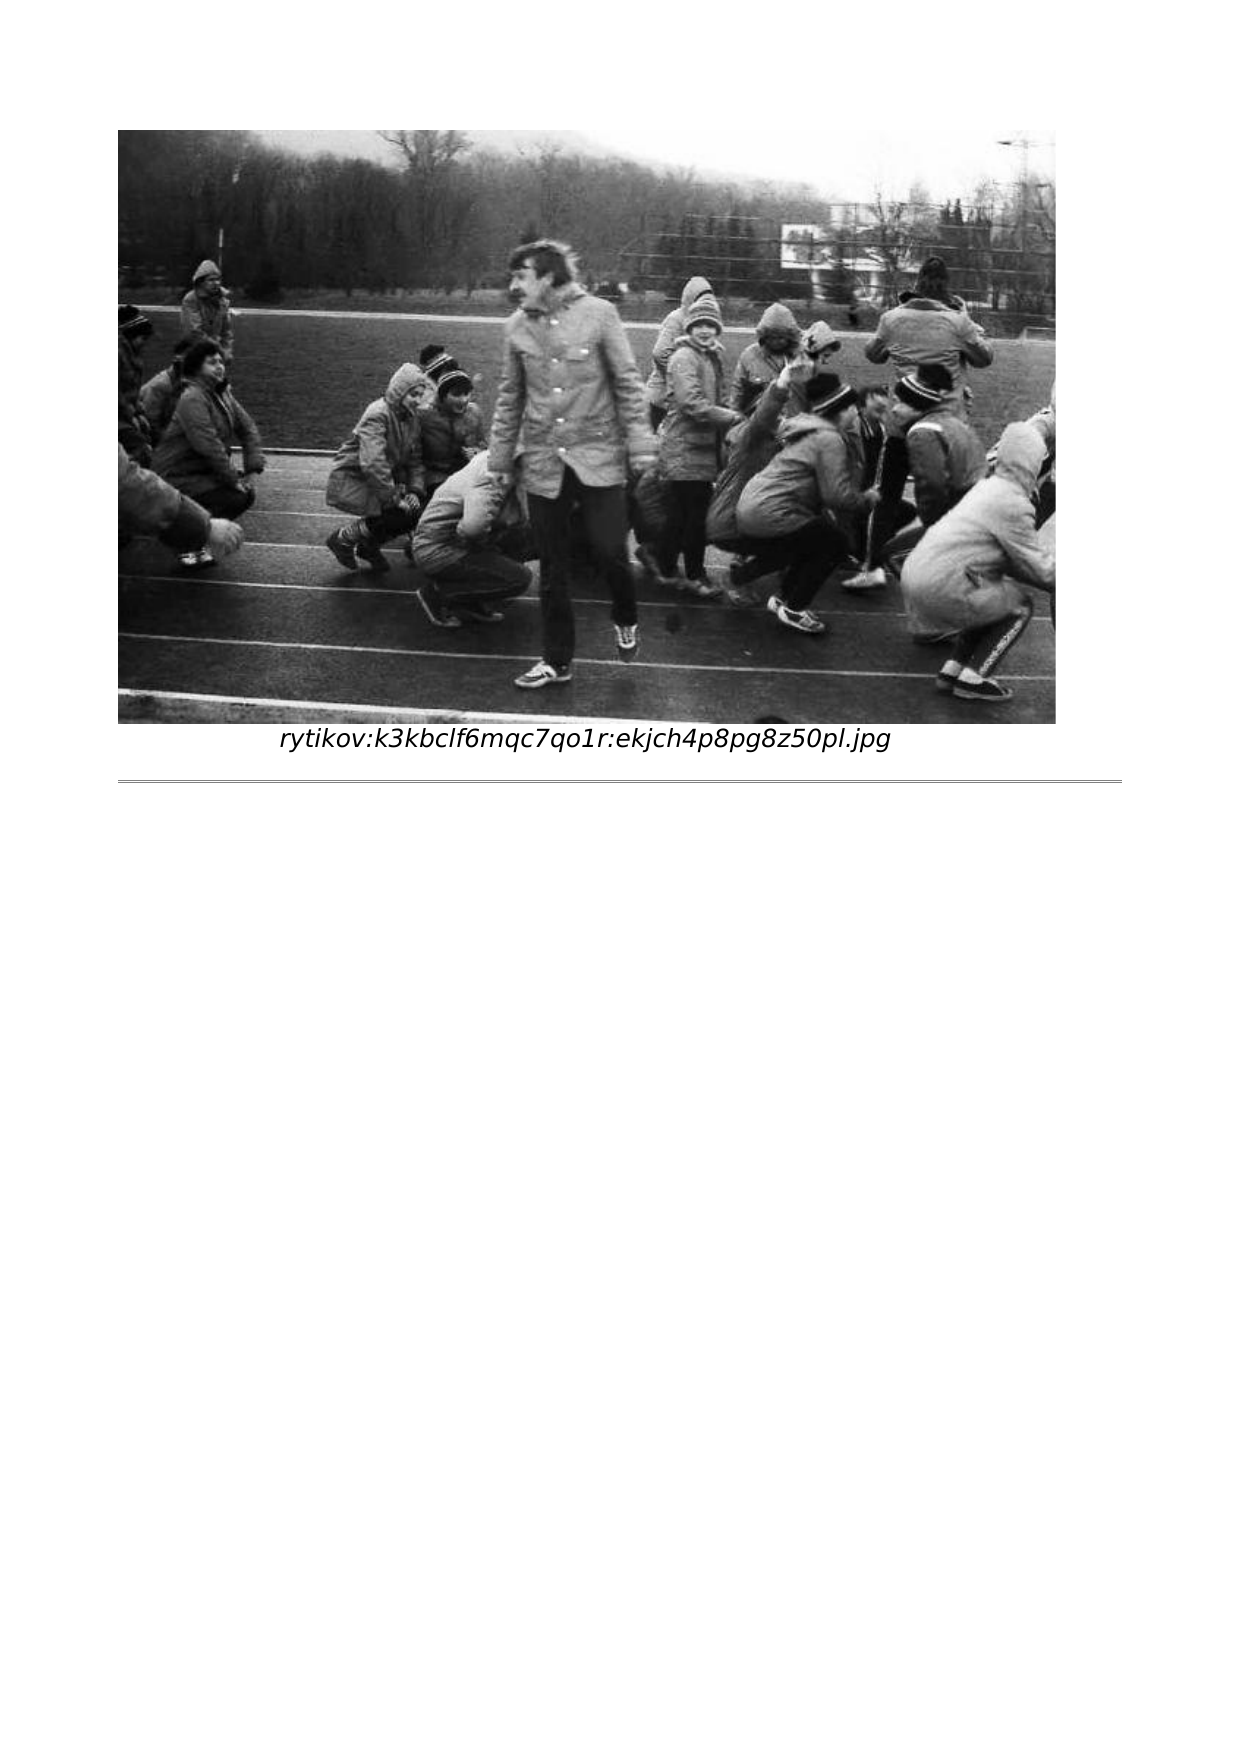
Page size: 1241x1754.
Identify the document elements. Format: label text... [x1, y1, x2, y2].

picture [118, 130, 1056, 724]
text rytikov:k3kbclf6mqc7qo1r:ekjch4p8pg8z50pl.jpg [118, 724, 1056, 753]
